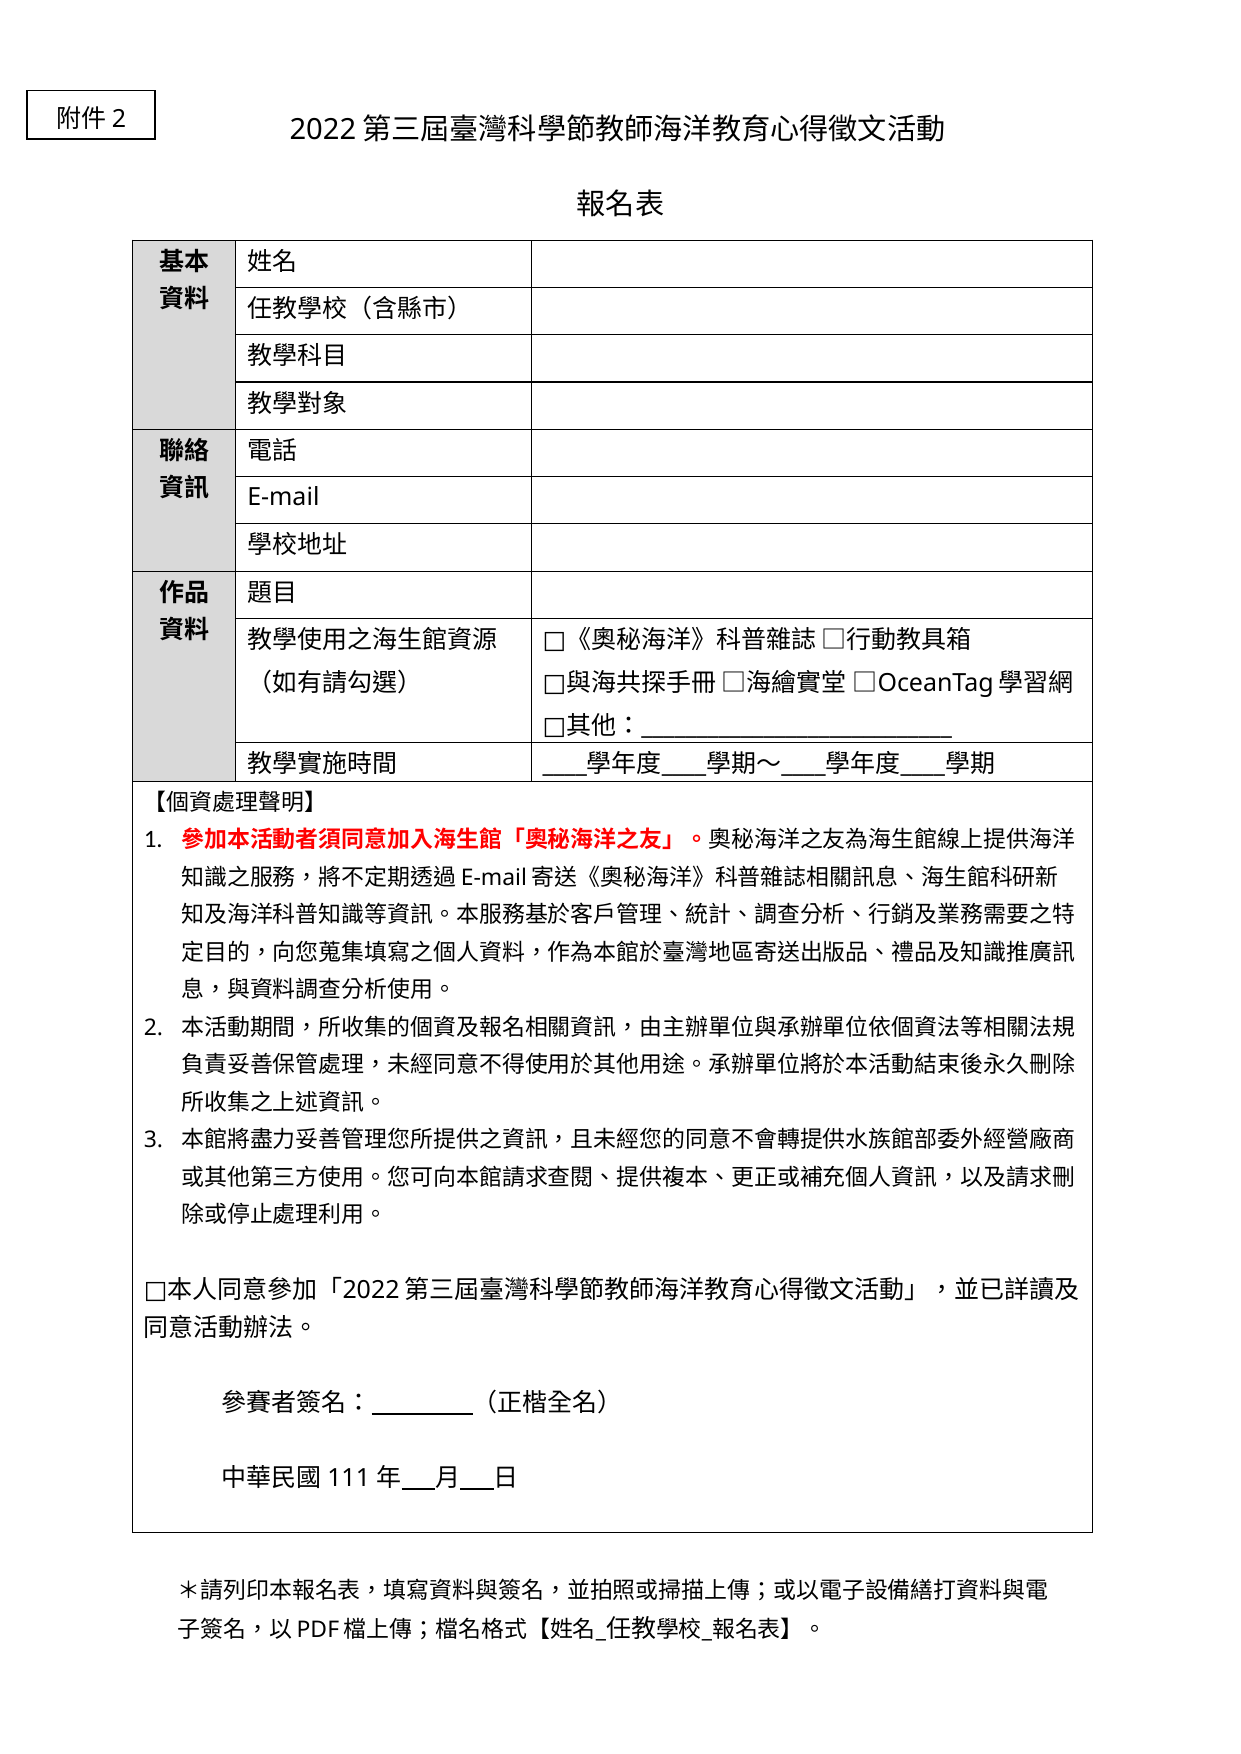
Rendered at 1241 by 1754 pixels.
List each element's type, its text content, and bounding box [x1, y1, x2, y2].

table_cell [532, 572, 1092, 618]
text 附件2 [42, 98, 140, 132]
table_cell ____學年度____學期～____學年度____學期 [532, 743, 1092, 781]
table_cell [532, 430, 1092, 476]
table_header 姓名 [236, 241, 531, 287]
table_cell 【個資處理聲明】 參加本活動者須同意加入海生館「奧秘海洋之友」。奧秘海洋之友為海生館線上提供海洋知識之服務，將不定期透過E-mail寄送《奧秘海洋》科普雜誌相關訊息、海生館科研新知及海洋科普知識等資訊。本服務基於客戶管理、統計、調查分析、行銷及業務需要之特定目的，向您蒐集填寫之個人資料，作為本館於臺灣地區寄送出版品、禮品及知識推廣訊息，與資料調查分析使用。 本活動期間，所收集的個資及報名相關資訊，由主辦單位與承辦單位依個資法等相關法規負責妥善保管處理，未經同意不得使用於其他用途。承辦單位將於本活動結束後永久刪除所收集之上述資訊。 本館將盡力妥善管理您所提供之資訊，且未經您的同意不會轉提供水族館部委外經營廠商或其他第三方使用。您可向本館請求查閱、提供複本、更正或補充個人資訊，以及請求刪除或停止處理利用。 □本人同意參加「2022第三屆臺灣科學節教師海洋教育心得徵文活動」，並已詳讀及同意活動辦法。 參賽者簽名： （正楷全名） 中華民國 111 年 月 日 [133, 782, 1092, 1532]
table_cell 作品 資料 [133, 572, 235, 781]
table_cell [532, 477, 1092, 523]
table_cell 任教學校（含縣市） [236, 288, 531, 334]
text 報名表 [177, 164, 1063, 239]
table_cell 教學實施時間 [236, 743, 531, 781]
table_cell 聯絡 資訊 [133, 430, 235, 571]
table_cell 教學科目 [236, 335, 531, 381]
table_cell 學校地址 [236, 524, 531, 571]
table_header [532, 241, 1092, 287]
table_cell □《奧秘海洋》科普雜誌 □行動教具箱 □與海共探手冊 □海繪實堂 □OceanTag學習網 □其他：____________________________ [532, 619, 1092, 742]
table_cell 教學使用之海生館資源 （如有請勾選） [236, 619, 531, 742]
text 2022第三屆臺灣科學節教師海洋教育心得徵文活動 [177, 89, 1063, 164]
text ＊請列印本報名表，填寫資料與簽名，並拍照或掃描上傳；或以電子設備繕打資料與電子簽名，以PDF檔上傳；檔名格式【姓名_任教學校_報名表】。 [177, 1570, 1063, 1645]
table_cell [532, 524, 1092, 571]
table_cell [532, 335, 1092, 381]
table_cell 教學對象 [236, 383, 531, 429]
table_cell 電話 [236, 430, 531, 476]
table_cell E-mail [236, 477, 531, 523]
table_cell [532, 288, 1092, 334]
table_cell [532, 383, 1092, 429]
table_header 基本 資料 [133, 241, 235, 429]
table_cell 題目 [236, 572, 531, 618]
